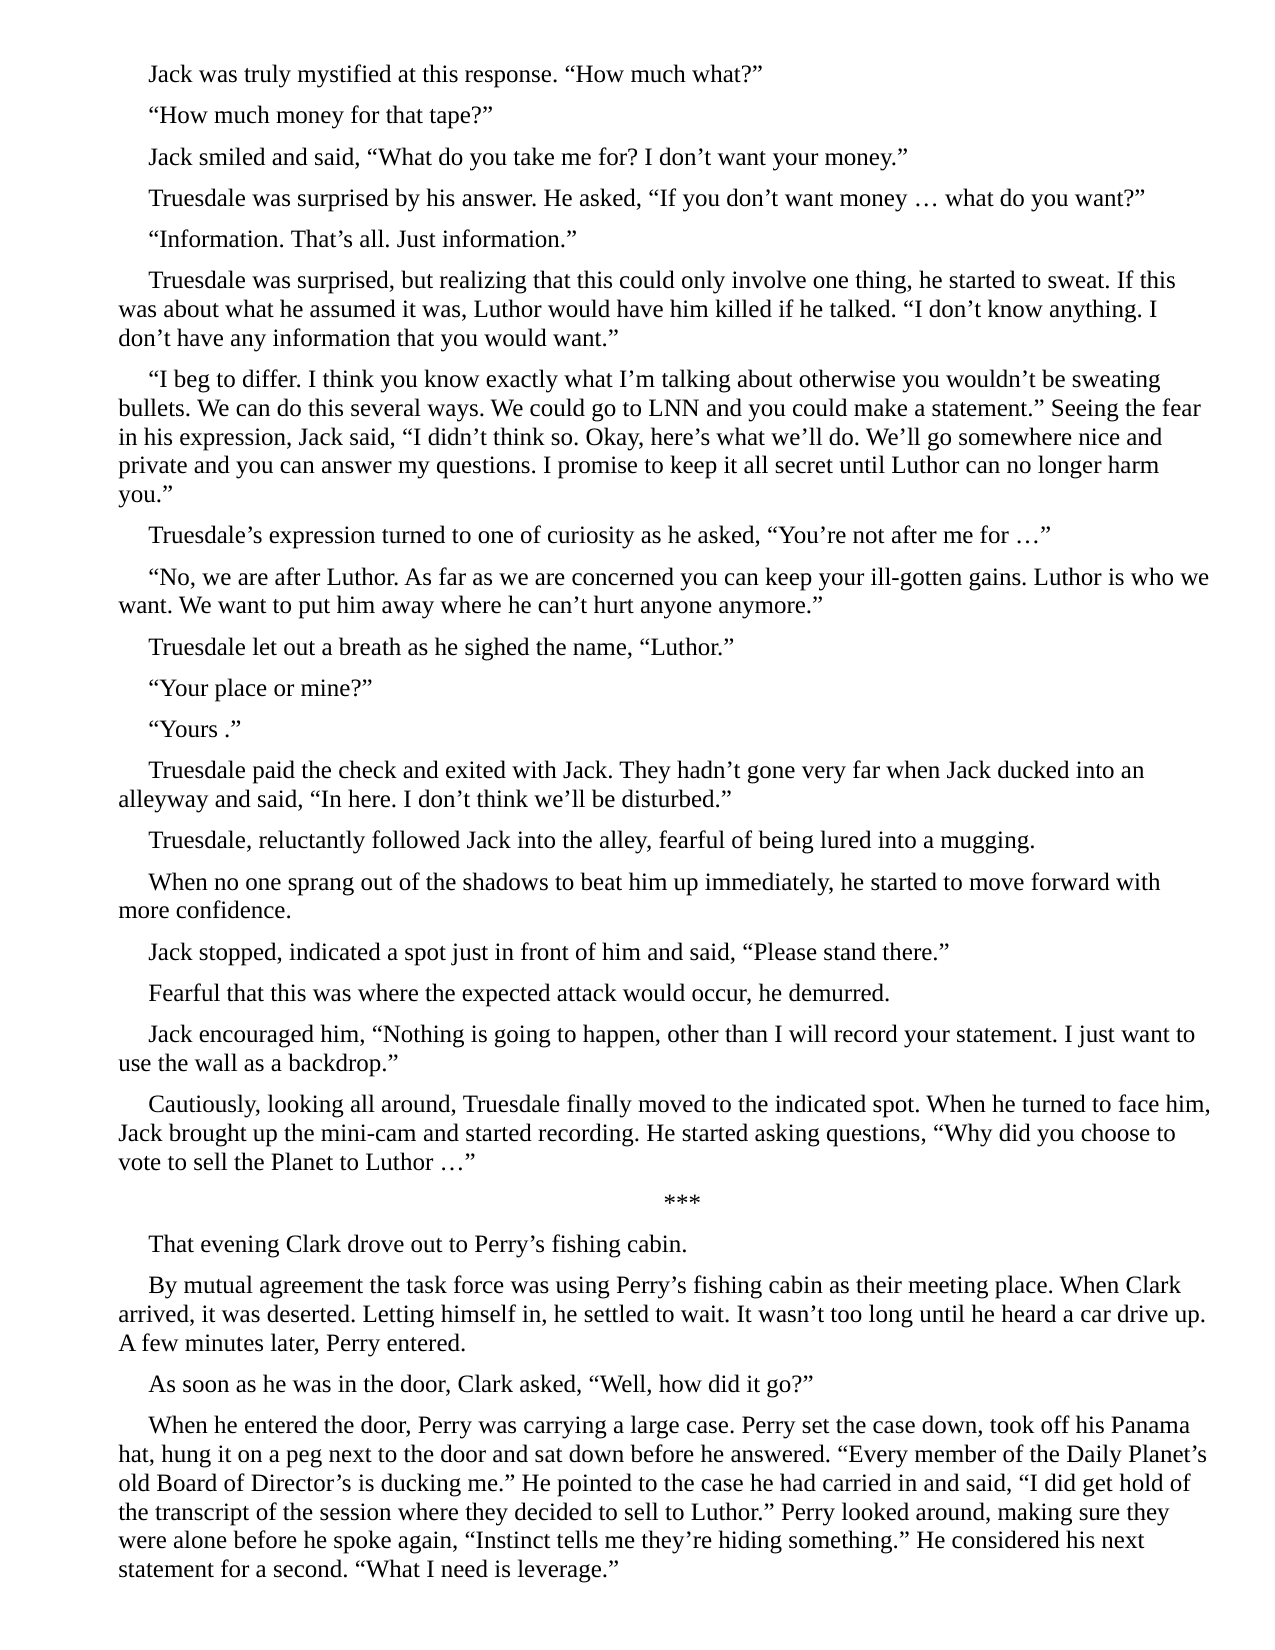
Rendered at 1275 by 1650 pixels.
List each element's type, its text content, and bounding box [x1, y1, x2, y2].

text Truesdale let out a breath as he sighed the name, “Luthor.” [118, 632, 1216, 660]
text Jack smiled and said, “What do you take me for? I don’t want your money.” [118, 142, 1216, 170]
text “Your place or mine?” [118, 673, 1216, 702]
text Jack stopped, indicated a spot just in front of him and said, “Please stand there.” [118, 937, 1216, 965]
text “How much money for that tape?” [118, 100, 1216, 129]
text “Yours .” [118, 714, 1216, 743]
text Truesdale was surprised by his answer. He asked, “If you don’t want money … what do you want?” [118, 183, 1216, 212]
text Truesdale, reluctantly followed Jack into the alley, fearful of being lured into a mugging. [118, 825, 1216, 854]
text As soon as he was in the door, Clark asked, “Well, how did it go?” [118, 1369, 1216, 1398]
text Jack was truly mystified at this response. “How much what?” [118, 59, 1216, 88]
text That evening Clark drove out to Perry’s fishing cabin. [118, 1229, 1216, 1258]
text Truesdale’s expression turned to one of curiosity as he asked, “You’re not after me for …” [118, 520, 1216, 549]
text Truesdale paid the check and exited with Jack. They hadn’t gone very far when Jack ducked into an alleyway and said, “In here. I don’t think we’ll be disturbed.” [118, 755, 1216, 813]
text Jack encouraged him, “Nothing is going to happen, other than I will record your statement. I just want to use the wall as a backdrop.” [118, 1019, 1216, 1077]
text Truesdale was surprised, but realizing that this could only involve one thing, he started to sweat. If this was about what he assumed it was, Luthor would have him killed if he talked. “I don’t know anything. I don’t have any information that you would want.” [118, 265, 1216, 352]
text “I beg to differ. I think you know exactly what I’m talking about otherwise you wouldn’t be sweating bullets. We can do this several ways. We could go to LNN and you could make a statement.” Seeing the fear in his expression, Jack said, “I didn’t think so. Okay, here’s what we’ll do. We’ll go somewhere nice and private and you can answer my questions. I promise to keep it all secret until Luthor can no longer harm you.” [118, 364, 1216, 508]
text Fearful that this was where the expected attack would occur, he demurred. [118, 978, 1216, 1007]
text *** [118, 1188, 1216, 1217]
text When he entered the door, Perry was carrying a large case. Perry set the case down, took off his Panama hat, hung it on a peg next to the door and sat down before he answered. “Every member of the Daily Planet’s old Board of Director’s is ducking me.” He pointed to the case he had carried in and said, “I did get hold of the transcript of the session where they decided to sell to Luthor.” Perry looked around, making sure they were alone before he spoke again, “Instinct tells me they’re hiding something.” He considered his next statement for a second. “What I need is leverage.” [118, 1410, 1216, 1583]
text By mutual agreement the task force was using Perry’s fishing cabin as their meeting place. When Clark arrived, it was deserted. Letting himself in, he settled to wait. It wasn’t too long until he heard a car drive up. A few minutes later, Perry entered. [118, 1270, 1216, 1357]
text “No, we are after Luthor. As far as we are concerned you can keep your ill-gotten gains. Luthor is who we want. We want to put him away where he can’t hurt anyone anymore.” [118, 562, 1216, 619]
text Cautiously, looking all around, Truesdale finally moved to the indicated spot. When he turned to face him, Jack brought up the mini-cam and started recording. He started asking questions, “Why did you choose to vote to sell the Planet to Luthor …” [118, 1089, 1216, 1175]
text When no one sprang out of the shadows to beat him up immediately, he started to move forward with more confidence. [118, 867, 1216, 924]
text “Information. That’s all. Just information.” [118, 224, 1216, 253]
